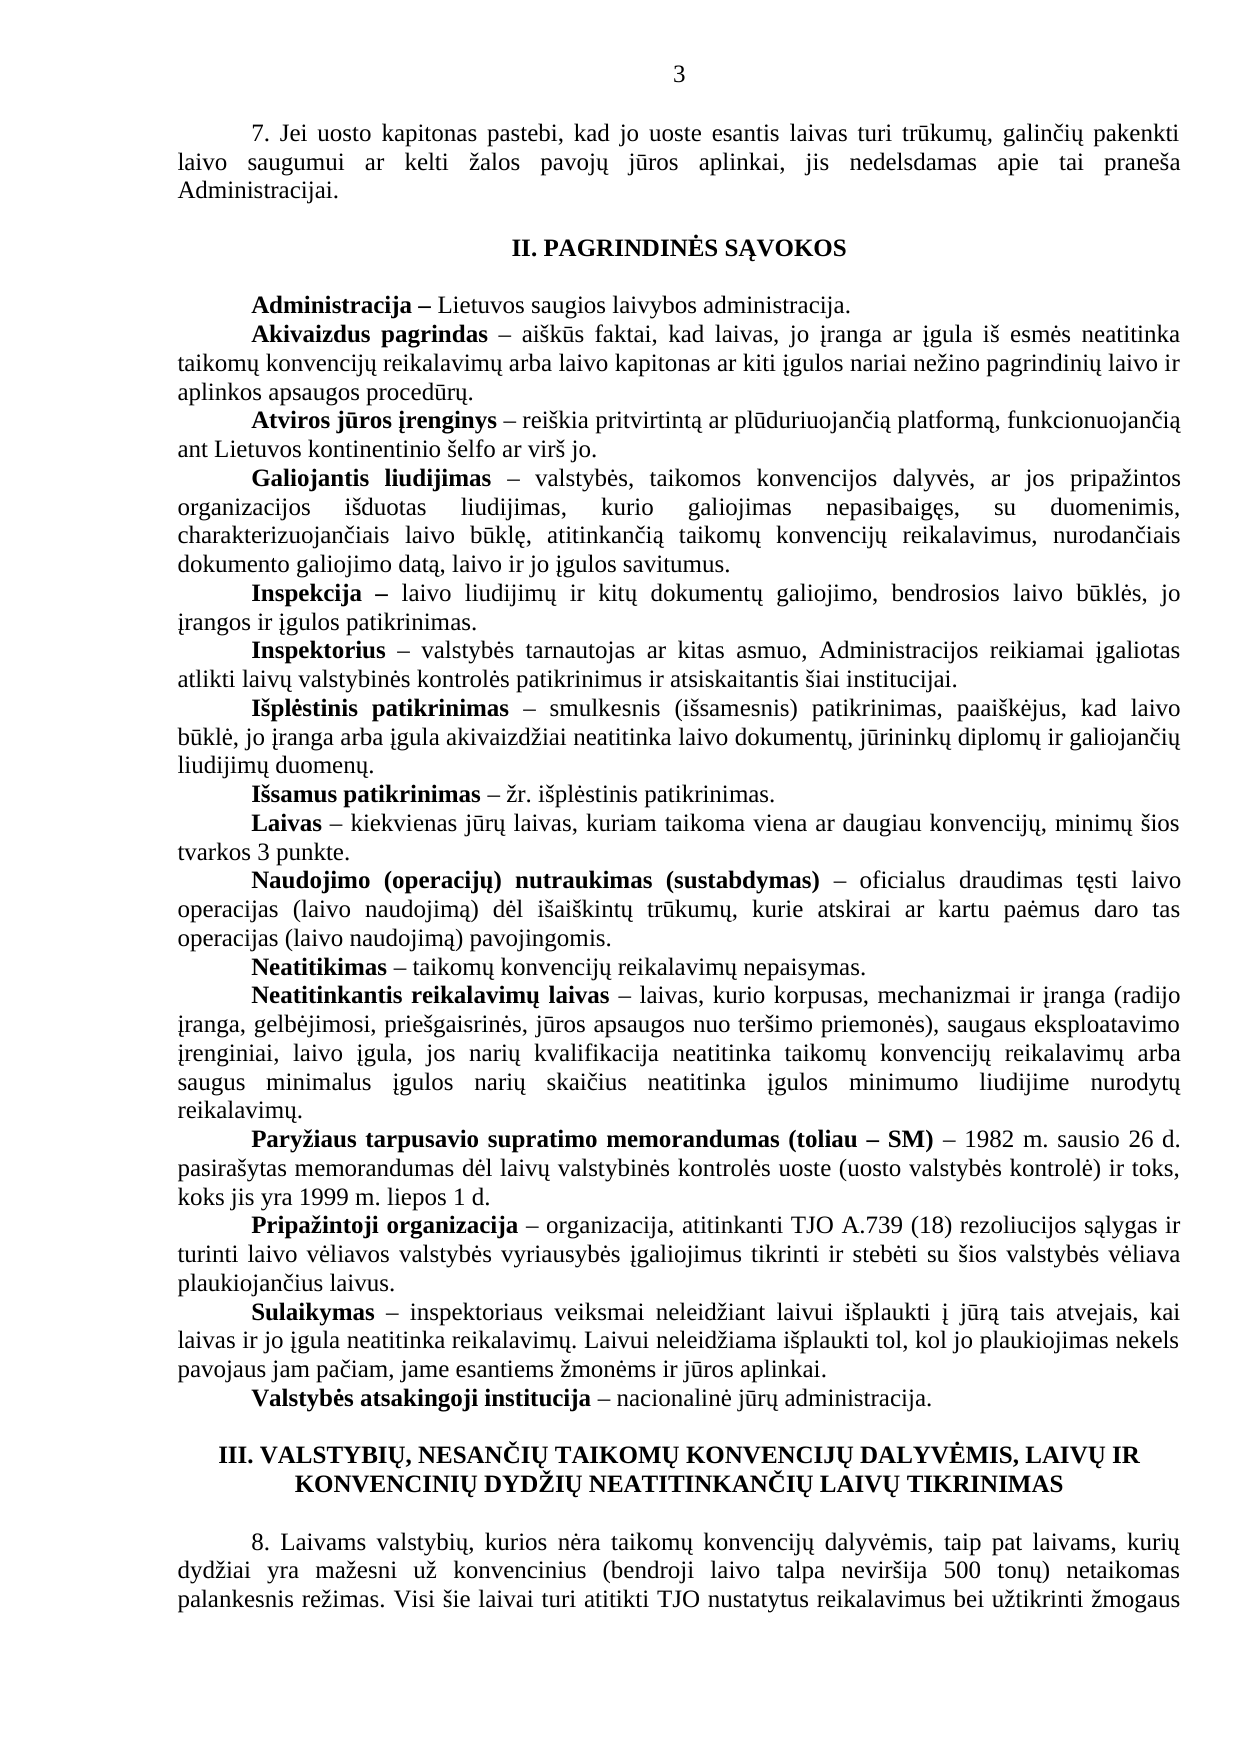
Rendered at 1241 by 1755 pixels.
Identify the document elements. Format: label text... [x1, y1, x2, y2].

text Neatitinkantis reikalavimų laivas – laivas, kurio korpusas, mechanizmai ir įranga (radijo įranga, gelbėjimosi, priešgaisrinės, jūros apsaugos nuo teršimo priemonės), saugaus eksploatavimo įrenginiai, laivo įgula, jos narių kvalifikacija neatitinka taikomų konvencijų reikalavimų arba saugus minimalus įgulos narių skaičius neatitinka įgulos minimumo liudijime nurodytų reikalavimų. [177, 981, 1181, 1124]
text Sulaikymas – inspektoriaus veiksmai neleidžiant laivui išplaukti į jūrą tais atvejais, kai laivas ir jo įgula neatitinka reikalavimų. Laivui neleidžiama išplaukti tol, kol jo plaukiojimas nekels pavojaus jam pačiam, jame esantiems žmonėms ir jūros aplinkai. [177, 1297, 1181, 1383]
text 7. Jei uosto kapitonas pastebi, kad jo uoste esantis laivas turi trūkumų, galinčių pakenkti laivo saugumui ar kelti žalos pavojų jūros aplinkai, jis nedelsdamas apie tai praneša Administracijai. [177, 118, 1181, 204]
text Inspektorius – valstybės tarnautojas ar kitas asmuo, Administracijos reikiamai įgaliotas atlikti laivų valstybinės kontrolės patikrinimus ir atsiskaitantis šiai institucijai. [177, 636, 1181, 693]
text Inspekcija – laivo liudijimų ir kitų dokumentų galiojimo, bendrosios laivo būklės, jo įrangos ir įgulos patikrinimas. [177, 578, 1181, 636]
text Administracija – Lietuvos saugios laivybos administracija. [177, 291, 1181, 319]
text Pripažintoji organizacija – organizacija, atitinkanti TJO A.739 (18) rezoliucijos sąlygas ir turinti laivo vėliavos valstybės vyriausybės įgaliojimus tikrinti ir stebėti su šios valstybės vėliava plaukiojančius laivus. [177, 1211, 1181, 1297]
text Galiojantis liudijimas – valstybės, taikomos konvencijos dalyvės, ar jos pripažintos organizacijos išduotas liudijimas, kurio galiojimas nepasibaigęs, su duomenimis, charakterizuojančiais laivo būklę, atitinkančią taikomų konvencijų reikalavimus, nurodančiais dokumento galiojimo datą, laivo ir jo įgulos savitumus. [177, 463, 1181, 578]
text Laivas – kiekvienas jūrų laivas, kuriam taikoma viena ar daugiau konvencijų, minimų šios tvarkos 3 punkte. [177, 808, 1181, 866]
text 8. Laivams valstybių, kurios nėra taikomų konvencijų dalyvėmis, taip pat laivams, kurių dydžiai yra mažesni už konvencinius (bendroji laivo talpa neviršija 500 tonų) netaikomas palankesnis režimas. Visi šie laivai turi atitikti TJO nustatytus reikalavimus bei užtikrinti žmogaus [177, 1527, 1181, 1613]
text Išplėstinis patikrinimas – smulkesnis (išsamesnis) patikrinimas, paaiškėjus, kad laivo būklė, jo įranga arba įgula akivaizdžiai neatitinka laivo dokumentų, jūrininkų diplomų ir galiojančių liudijimų duomenų. [177, 693, 1181, 779]
text Akivaizdus pagrindas – aiškūs faktai, kad laivas, jo įranga ar įgula iš esmės neatitinka taikomų konvencijų reikalavimų arba laivo kapitonas ar kiti įgulos nariai nežino pagrindinių laivo ir aplinkos apsaugos procedūrų. [177, 319, 1181, 406]
text Atviros jūros įrenginys – reiškia pritvirtintą ar plūduriuojančią platformą, funkcionuojančią ant Lietuvos kontinentinio šelfo ar virš jo. [177, 406, 1181, 463]
text Naudojimo (operacijų) nutraukimas (sustabdymas) – oficialus draudimas tęsti laivo operacijas (laivo naudojimą) dėl išaiškintų trūkumų, kurie atskirai ar kartu paėmus daro tas operacijas (laivo naudojimą) pavojingomis. [177, 866, 1181, 952]
text Išsamus patikrinimas – žr. išplėstinis patikrinimas. [177, 779, 1181, 808]
text III. VALSTYBIŲ, NESANČIŲ TAIKOMŲ KONVENCIJŲ DALYVĖMIS, LAIVŲ IR KONVENCINIŲ DYDŽIŲ NEATITINKANČIŲ LAIVŲ TIKRINIMAS [177, 1441, 1181, 1498]
text Paryžiaus tarpusavio supratimo memorandumas (toliau – SM) – 1982 m. sausio 26 d. pasirašytas memorandumas dėl laivų valstybinės kontrolės uoste (uosto valstybės kontrolė) ir toks, koks jis yra 1999 m. liepos 1 d. [177, 1124, 1181, 1211]
text Neatitikimas – taikomų konvencijų reikalavimų nepaisymas. [177, 952, 1181, 981]
text II. PAGRINDINĖS SĄVOKOS [177, 233, 1181, 262]
text Valstybės atsakingoji institucija – nacionalinė jūrų administracija. [177, 1383, 1181, 1412]
